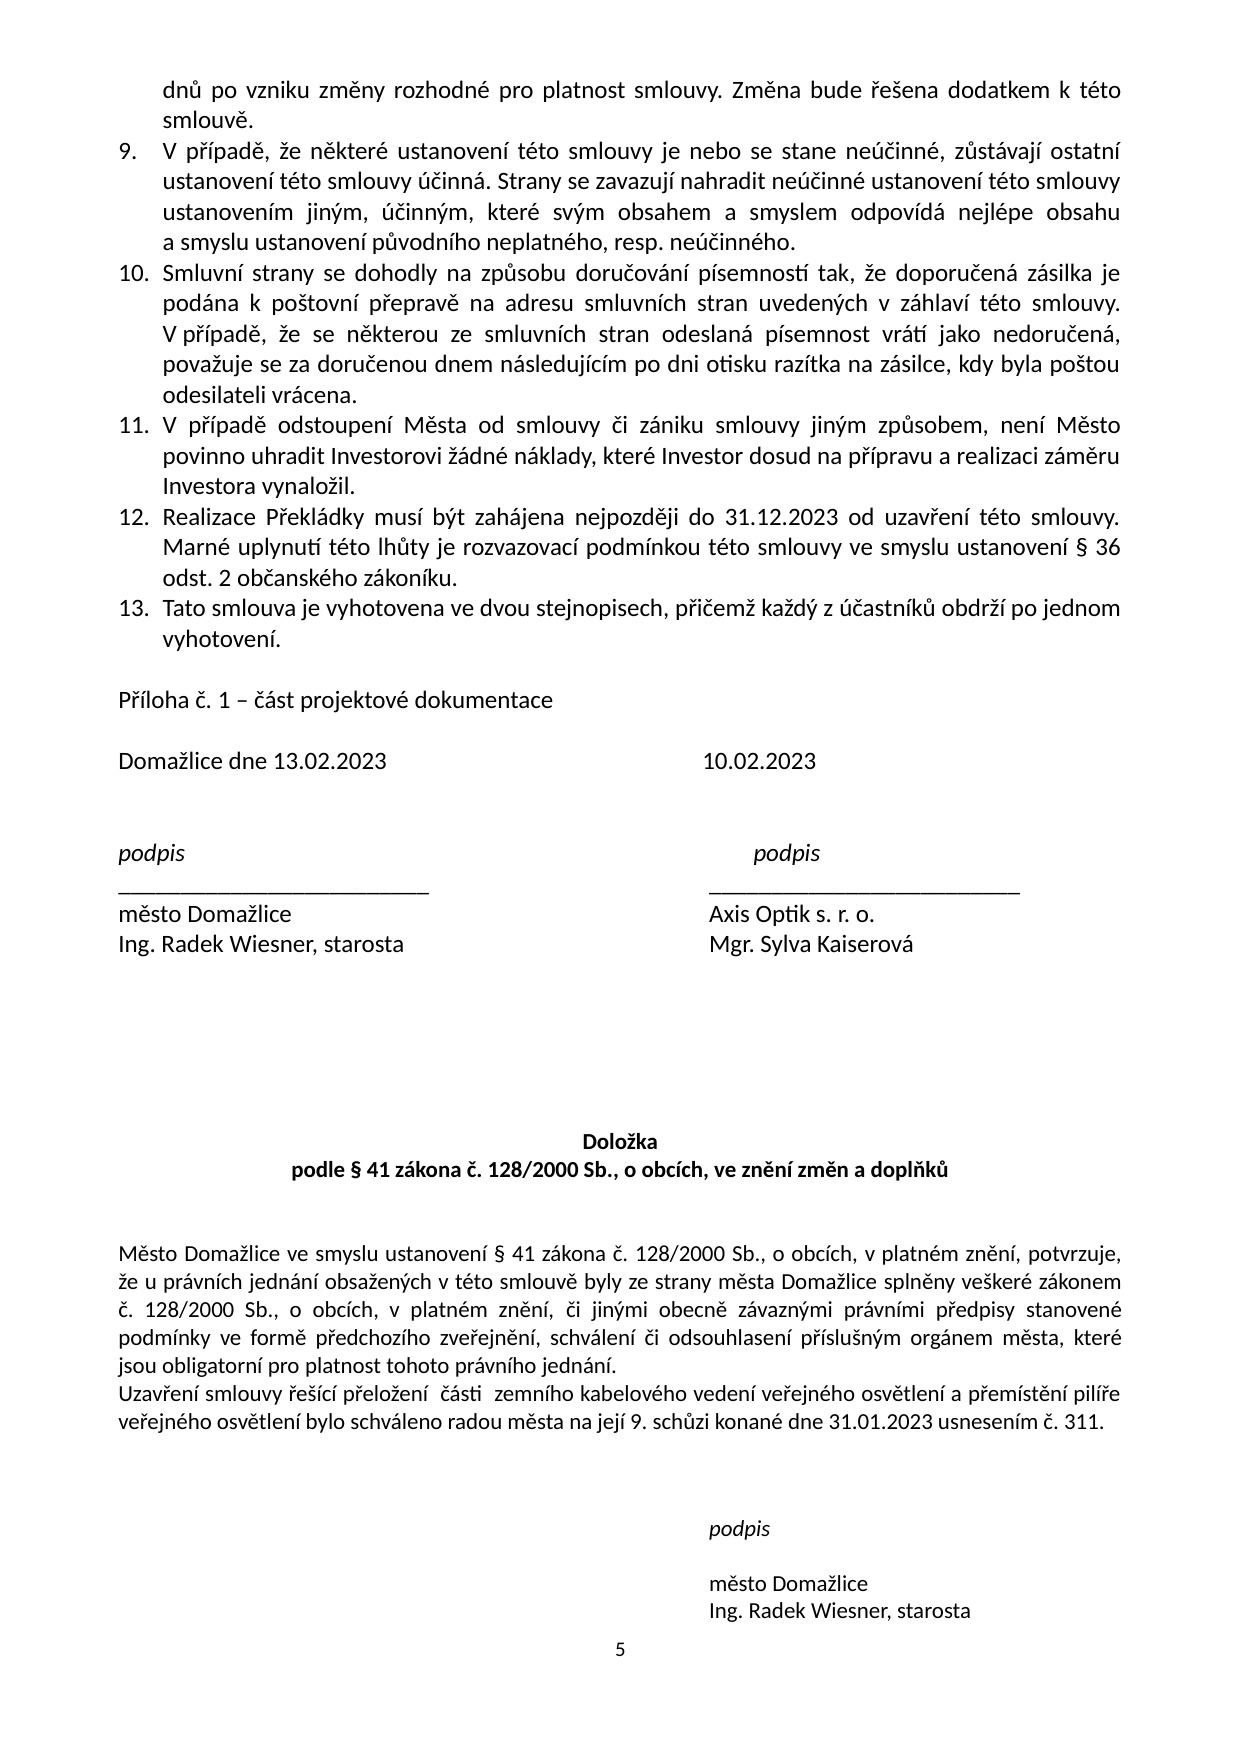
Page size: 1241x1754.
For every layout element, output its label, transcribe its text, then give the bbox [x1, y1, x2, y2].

text město Domažlice Axis Optik s. r. o. [118, 898, 1122, 928]
text podle § 41 zákona č. 128/2000 Sb., o obcích, ve znění změn a doplňků [118, 1155, 1122, 1183]
text Ing. Radek Wiesner, starosta Mgr. Sylva Kaiserová [118, 928, 1122, 959]
text Domažlice dne 13.02.2023 10.02.2023 [118, 745, 1122, 776]
text podpis podpis [118, 837, 1122, 867]
list Smluvní strany se dohodly na způsobu doručování písemností tak, že doporučená zásilka je podána k poštovní přepravě na adresu smluvních stran uvedených v záhlaví této smlouvy. V případě, že se některou ze smluvních stran odeslaná písemnost vrátí jako nedoručená, považuje se za doručenou dnem následujícím po dni otisku razítka na zásilce, kdy byla poštou odesilateli vrácena. [118, 257, 1122, 409]
list V případě, že některé ustanovení této smlouvy je nebo se stane neúčinné, zůstávají ostatní ustanovení této smlouvy účinná. Strany se zavazují nahradit neúčinné ustanovení této smlouvy ustanovením jiným, účinným, které svým obsahem a smyslem odpovídá nejlépe obsahu a smyslu ustanovení původního neplatného, resp. neúčinného. [118, 135, 1122, 257]
text podpis [118, 1514, 1122, 1542]
text město Domažlice Ing. Radek Wiesner, starosta [118, 1569, 1122, 1625]
text Město Domažlice ve smyslu ustanovení § 41 zákona č. 128/2000 Sb., o obcích, v platném znění, potvrzuje, že u právních jednání obsažených v této smlouvě byly ze strany města Domažlice splněny veškeré zákonem č. 128/2000 Sb., o obcích, v platném znění, či jinými obecně závaznými právními předpisy stanovené podmínky ve formě předchozího zveřejnění, schválení či odsouhlasení příslušným orgánem města, které jsou obligatorní pro platnost tohoto právního jednání. [118, 1239, 1122, 1379]
list Realizace Překládky musí být zahájena nejpozději do 31.12.2023 od uzavření této smlouvy. Marné uplynutí této lhůty je rozvazovací podmínkou této smlouvy ve smyslu ustanovení § 36 odst. 2 občanského zákoníku. [118, 501, 1122, 593]
text _________________________ _________________________ [118, 867, 1122, 898]
text Uzavření smlouvy řešící přeložení části zemního kabelového vedení veřejného osvětlení a přemístění pilíře veřejného osvětlení bylo schváleno radou města na její 9. schůzi konané dne 31.01.2023 usnesením č. 311. [118, 1379, 1122, 1435]
list V případě odstoupení Města od smlouvy či zániku smlouvy jiným způsobem, není Město povinno uhradit Investorovi žádné náklady, které Investor dosud na přípravu a realizaci záměru Investora vynaložil. [118, 409, 1122, 501]
text Příloha č. 1 – část projektové dokumentace [118, 684, 1122, 715]
list dnů po vzniku změny rozhodné pro platnost smlouvy. Změna bude řešena dodatkem k této smlouvě. [118, 74, 1122, 135]
text Doložka [118, 1127, 1122, 1155]
list Tato smlouva je vyhotovena ve dvou stejnopisech, přičemž každý z účastníků obdrží po jednom vyhotovení. [118, 593, 1122, 654]
